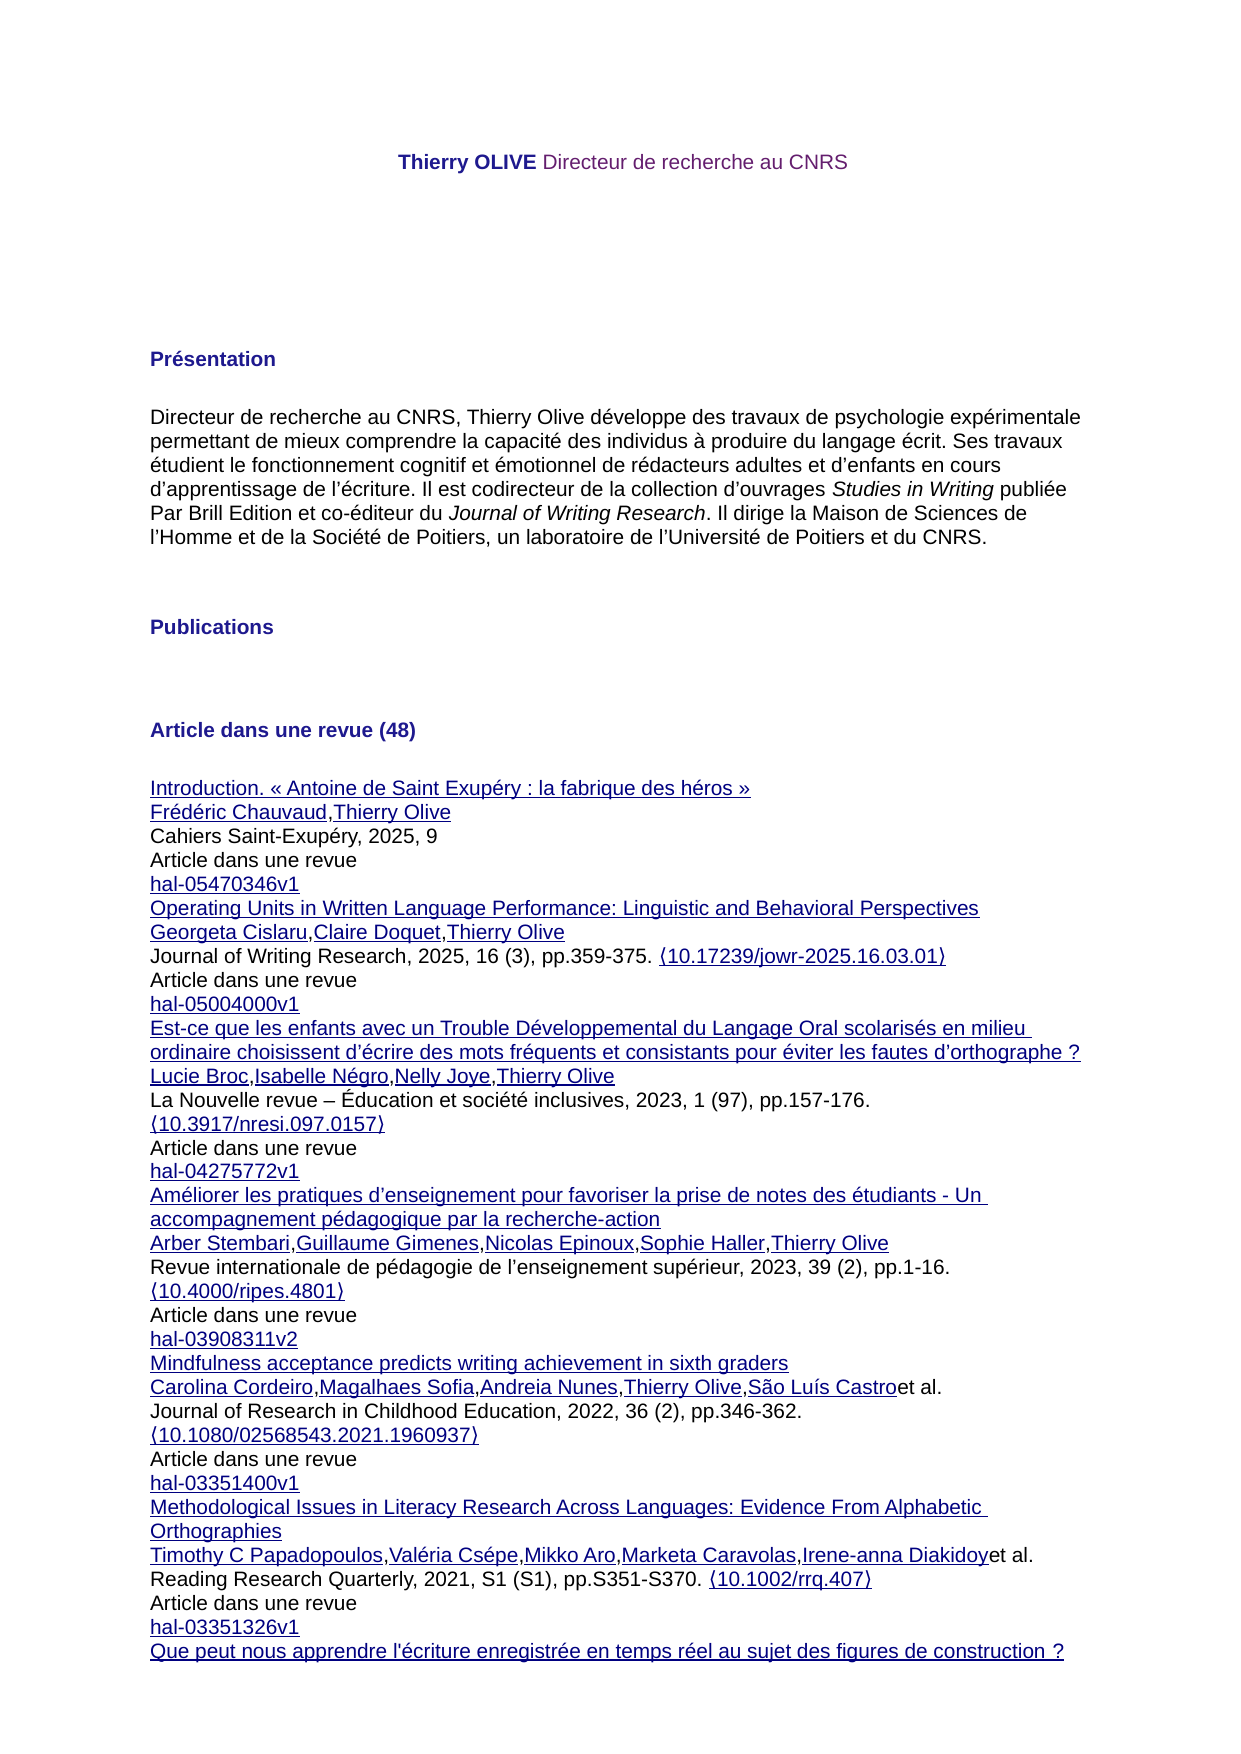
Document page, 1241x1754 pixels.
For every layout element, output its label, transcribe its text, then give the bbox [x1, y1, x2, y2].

table_cell Operating Units in Written Language Performance: Linguistic and Behavioral Perspectives Georgeta Cislaru,Claire Doquet,Thierry Olive Journal of Writing Research, 2025, 16 (3), pp.359-375. ⟨10.17239/jowr-2025.16.03.01⟩ Article dans une revue hal-05004000v1 [150, 896, 1090, 1016]
text Directeur de recherche au CNRS, Thierry Olive développe des travaux de psychologie expérimentale permettant de mieux comprendre la capacité des individus à produire du langage écrit. Ses travaux étudient le fonctionnement cognitif et émotionnel de rédacteurs adultes et d’enfants en cours d’apprentissage de l’écriture. Il est codirecteur de la collection d’ouvrages Studies in Writing publiée Par Brill Edition et co-éditeur du Journal of Writing Research. Il dirige la Maison de Sciences de l’Homme et de la Société de Poitiers, un laboratoire de l’Université de Poitiers et du CNRS. [150, 405, 1090, 549]
table_cell Est-ce que les enfants avec un Trouble Développemental du Langage Oral scolarisés en milieu ordinaire choisissent d’écrire des mots fréquents et consistants pour éviter les fautes d’orthographe ? Lucie Broc,Isabelle Négro,Nelly Joye,Thierry Olive La Nouvelle revue – Éducation et société inclusives, 2023, 1 (97), pp.157-176. ⟨10.3917/nresi.097.0157⟩ Article dans une revue hal-04275772v1 [150, 1016, 1090, 1183]
subtitle Thierry OLIVE Directeur de recherche au CNRS [150, 150, 1090, 174]
table_cell Améliorer les pratiques d’enseignement pour favoriser la prise de notes des étudiants - Un accompagnement pédagogique par la recherche-action Arber Stembari,Guillaume Gimenes,Nicolas Epinoux,Sophie Haller,Thierry Olive Revue internationale de pédagogie de l’enseignement supérieur, 2023, 39 (2), pp.1-16. ⟨10.4000/ripes.4801⟩ Article dans une revue hal-03908311v2 [150, 1183, 1090, 1351]
subtitle Article dans une revue (48) [150, 718, 1090, 742]
table_header Introduction. « Antoine de Saint Exupéry : la fabrique des héros » Frédéric Chauvaud,Thierry Olive Cahiers Saint-Exupéry, 2025, 9 Article dans une revue hal-05470346v1 [150, 776, 1090, 896]
table_cell Que peut nous apprendre l'écriture enregistrée en temps réel au sujet des figures de construction ? [150, 1639, 1090, 1662]
subtitle Présentation [150, 347, 1090, 371]
table_cell Methodological Issues in Literacy Research Across Languages: Evidence From Alphabetic Orthographies Timothy C Papadopoulos,Valéria Csépe,Mikko Aro,Marketa Caravolas,Irene‐anna Diakidoyet al. Reading Research Quarterly, 2021, S1 (S1), pp.S351-S370. ⟨10.1002/rrq.407⟩ Article dans une revue hal-03351326v1 [150, 1495, 1090, 1638]
subtitle Publications [150, 614, 1090, 638]
table_cell Mindfulness acceptance predicts writing achievement in sixth graders Carolina Cordeiro,Magalhaes Sofia,Andreia Nunes,Thierry Olive,São Luís Castroet al. Journal of Research in Childhood Education, 2022, 36 (2), pp.346-362. ⟨10.1080/02568543.2021.1960937⟩ Article dans une revue hal-03351400v1 [150, 1351, 1090, 1495]
